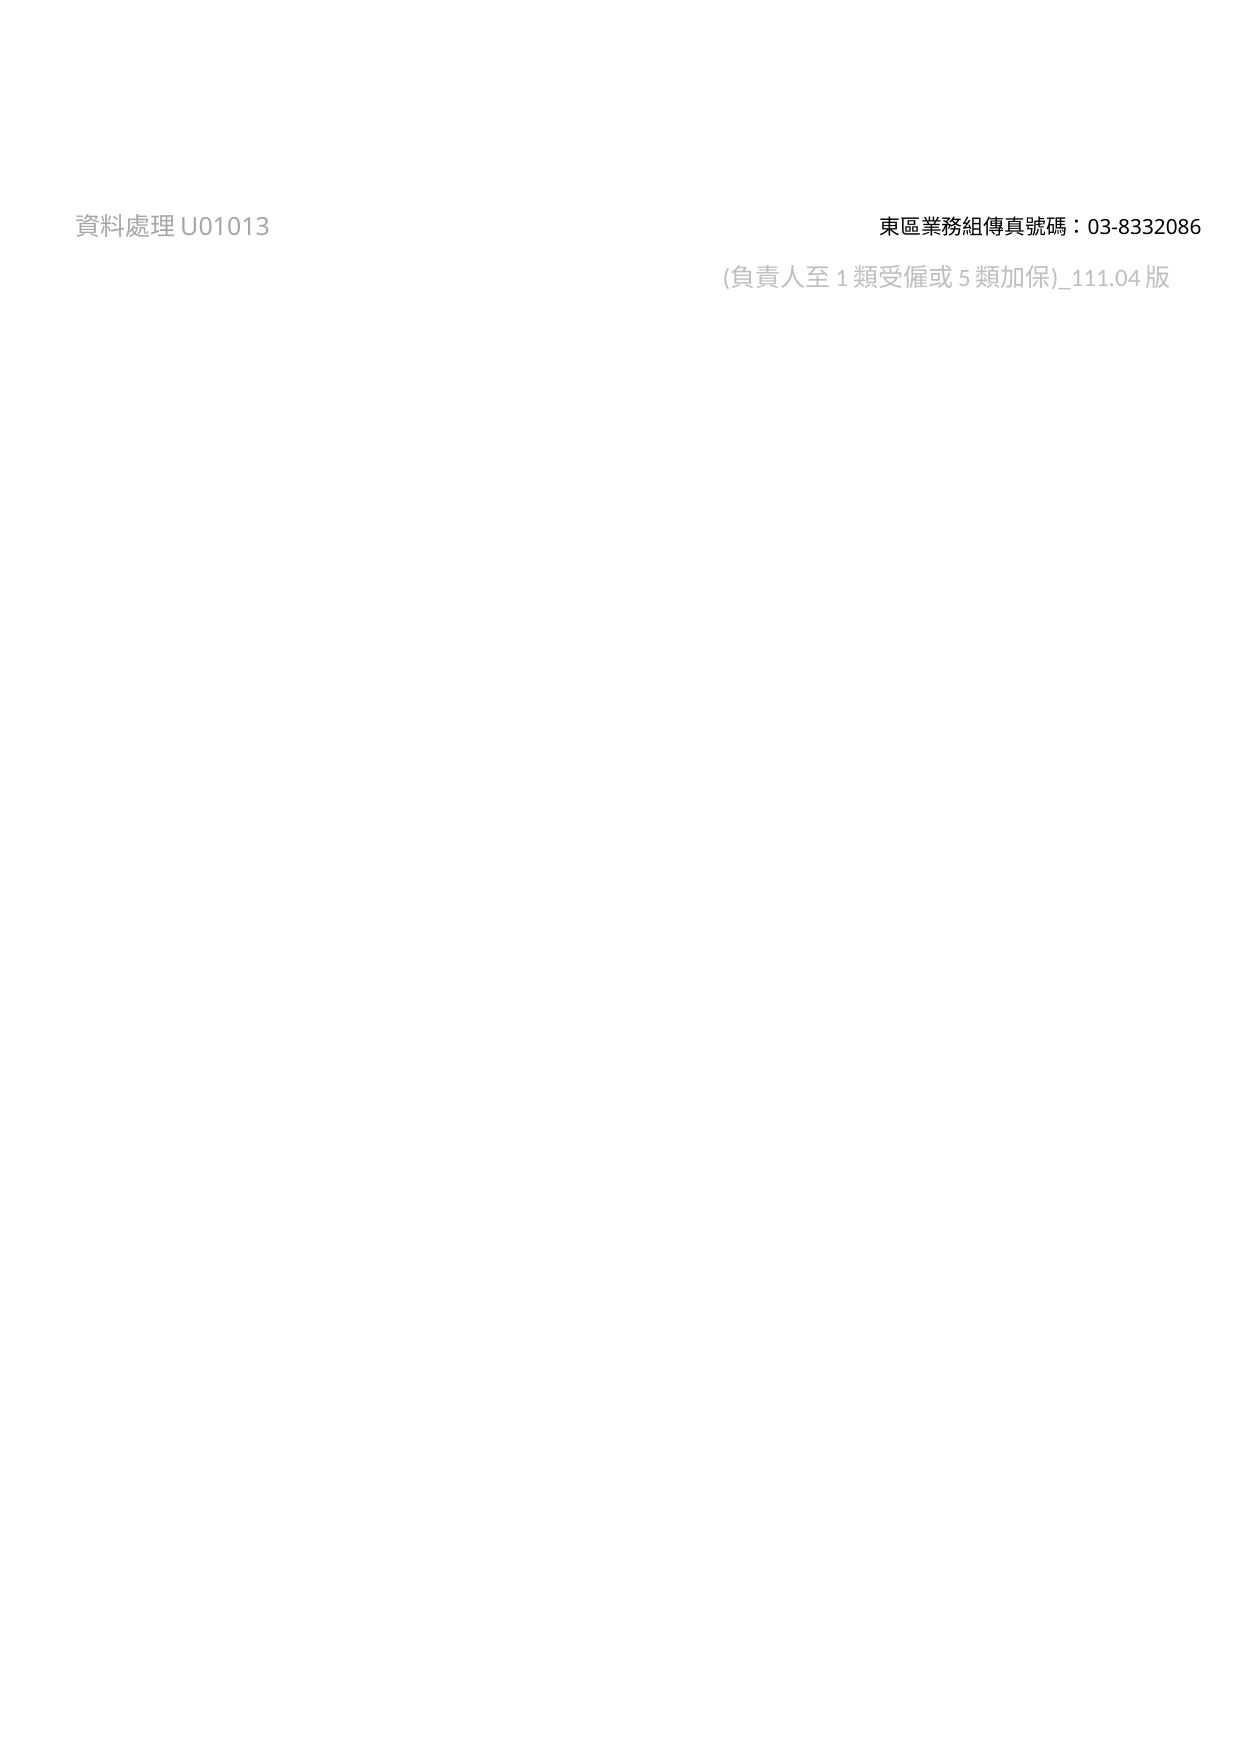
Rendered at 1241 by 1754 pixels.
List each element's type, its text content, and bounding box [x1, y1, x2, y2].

text 東區業務組傳真號碼：03-8332086 [879, 210, 1207, 240]
text 資料處理U01013 [75, 194, 1165, 246]
text (負責人至1類受僱或5類加保)_111.04版 [709, 257, 1184, 293]
